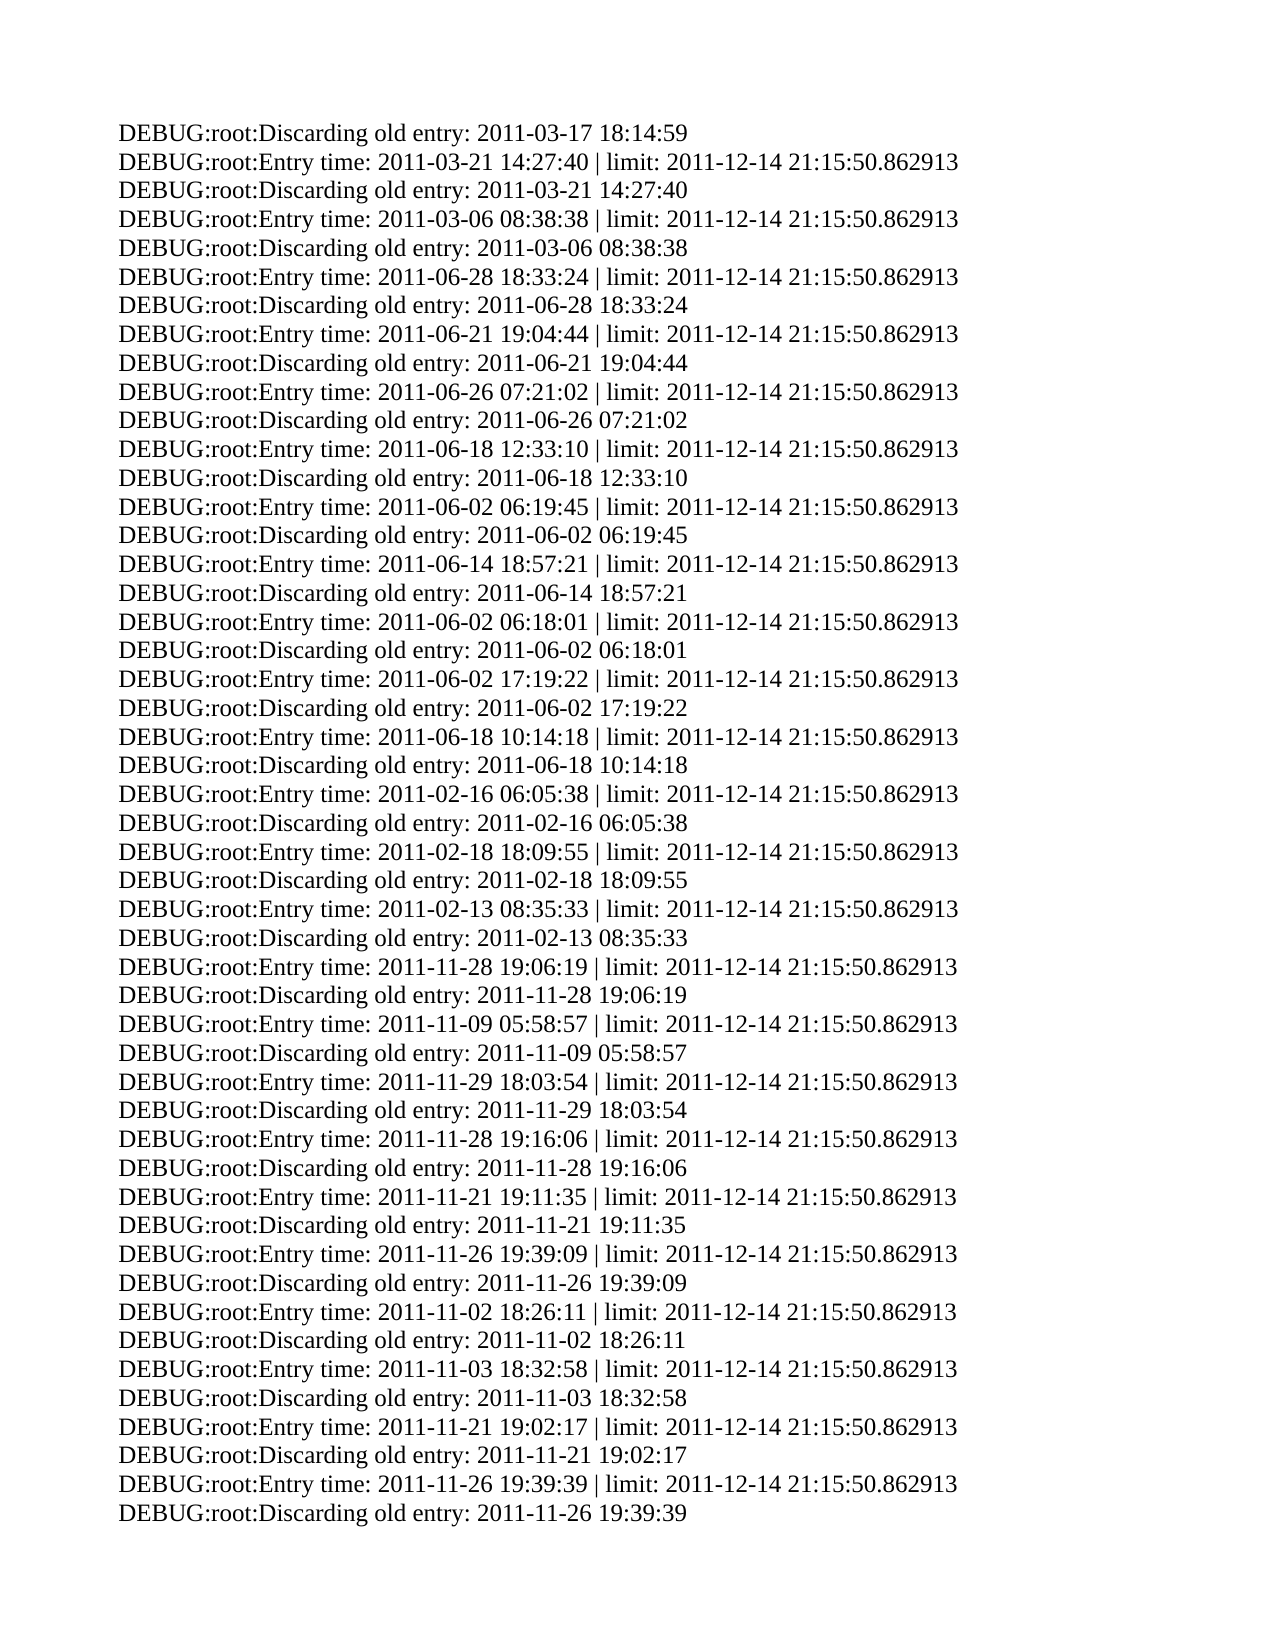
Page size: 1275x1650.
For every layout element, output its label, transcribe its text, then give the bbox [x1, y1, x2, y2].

text DEBUG:root:Discarding old entry: 2011-06-02 06:18:01 [118, 636, 1157, 664]
text DEBUG:root:Entry time: 2011-11-29 18:03:54 | limit: 2011-12-14 21:15:50.862913 [118, 1067, 1157, 1096]
text DEBUG:root:Entry time: 2011-06-02 06:19:45 | limit: 2011-12-14 21:15:50.862913 [118, 492, 1157, 521]
text DEBUG:root:Discarding old entry: 2011-02-18 18:09:55 [118, 866, 1157, 894]
text DEBUG:root:Entry time: 2011-06-21 19:04:44 | limit: 2011-12-14 21:15:50.862913 [118, 319, 1157, 348]
text DEBUG:root:Discarding old entry: 2011-11-03 18:32:58 [118, 1383, 1157, 1412]
text DEBUG:root:Entry time: 2011-06-02 17:19:22 | limit: 2011-12-14 21:15:50.862913 [118, 664, 1157, 693]
text DEBUG:root:Entry time: 2011-03-06 08:38:38 | limit: 2011-12-14 21:15:50.862913 [118, 204, 1157, 233]
text DEBUG:root:Discarding old entry: 2011-06-14 18:57:21 [118, 578, 1157, 607]
text DEBUG:root:Entry time: 2011-06-18 12:33:10 | limit: 2011-12-14 21:15:50.862913 [118, 434, 1157, 463]
text DEBUG:root:Entry time: 2011-02-18 18:09:55 | limit: 2011-12-14 21:15:50.862913 [118, 837, 1157, 866]
text DEBUG:root:Discarding old entry: 2011-11-28 19:06:19 [118, 981, 1157, 1009]
text DEBUG:root:Entry time: 2011-11-28 19:16:06 | limit: 2011-12-14 21:15:50.862913 [118, 1124, 1157, 1153]
text DEBUG:root:Entry time: 2011-11-28 19:06:19 | limit: 2011-12-14 21:15:50.862913 [118, 952, 1157, 981]
text DEBUG:root:Entry time: 2011-11-21 19:11:35 | limit: 2011-12-14 21:15:50.862913 [118, 1182, 1157, 1211]
text DEBUG:root:Discarding old entry: 2011-11-29 18:03:54 [118, 1096, 1157, 1124]
text DEBUG:root:Entry time: 2011-06-14 18:57:21 | limit: 2011-12-14 21:15:50.862913 [118, 549, 1157, 578]
text DEBUG:root:Discarding old entry: 2011-11-28 19:16:06 [118, 1153, 1157, 1182]
text DEBUG:root:Discarding old entry: 2011-06-26 07:21:02 [118, 406, 1157, 434]
text DEBUG:root:Discarding old entry: 2011-02-13 08:35:33 [118, 923, 1157, 952]
text DEBUG:root:Entry time: 2011-11-26 19:39:39 | limit: 2011-12-14 21:15:50.862913 [118, 1469, 1157, 1498]
text DEBUG:root:Discarding old entry: 2011-03-06 08:38:38 [118, 233, 1157, 262]
text DEBUG:root:Discarding old entry: 2011-11-26 19:39:39 [118, 1498, 1157, 1527]
text DEBUG:root:Entry time: 2011-11-21 19:02:17 | limit: 2011-12-14 21:15:50.862913 [118, 1412, 1157, 1441]
text DEBUG:root:Entry time: 2011-06-28 18:33:24 | limit: 2011-12-14 21:15:50.862913 [118, 262, 1157, 291]
text DEBUG:root:Discarding old entry: 2011-06-18 10:14:18 [118, 751, 1157, 779]
text DEBUG:root:Discarding old entry: 2011-03-21 14:27:40 [118, 176, 1157, 204]
text DEBUG:root:Entry time: 2011-11-26 19:39:09 | limit: 2011-12-14 21:15:50.862913 [118, 1239, 1157, 1268]
text DEBUG:root:Entry time: 2011-11-09 05:58:57 | limit: 2011-12-14 21:15:50.862913 [118, 1009, 1157, 1038]
text DEBUG:root:Discarding old entry: 2011-03-17 18:14:59 [118, 118, 1157, 147]
text DEBUG:root:Discarding old entry: 2011-06-02 06:19:45 [118, 521, 1157, 549]
text DEBUG:root:Discarding old entry: 2011-06-21 19:04:44 [118, 348, 1157, 377]
text DEBUG:root:Discarding old entry: 2011-06-28 18:33:24 [118, 291, 1157, 319]
text DEBUG:root:Discarding old entry: 2011-11-09 05:58:57 [118, 1038, 1157, 1067]
text DEBUG:root:Entry time: 2011-02-16 06:05:38 | limit: 2011-12-14 21:15:50.862913 [118, 779, 1157, 808]
text DEBUG:root:Discarding old entry: 2011-11-21 19:02:17 [118, 1441, 1157, 1469]
text DEBUG:root:Discarding old entry: 2011-11-26 19:39:09 [118, 1268, 1157, 1297]
text DEBUG:root:Discarding old entry: 2011-02-16 06:05:38 [118, 808, 1157, 837]
text DEBUG:root:Entry time: 2011-06-02 06:18:01 | limit: 2011-12-14 21:15:50.862913 [118, 607, 1157, 636]
text DEBUG:root:Entry time: 2011-11-02 18:26:11 | limit: 2011-12-14 21:15:50.862913 [118, 1297, 1157, 1326]
text DEBUG:root:Entry time: 2011-11-03 18:32:58 | limit: 2011-12-14 21:15:50.862913 [118, 1354, 1157, 1383]
text DEBUG:root:Discarding old entry: 2011-06-02 17:19:22 [118, 693, 1157, 722]
text DEBUG:root:Discarding old entry: 2011-11-21 19:11:35 [118, 1211, 1157, 1239]
text DEBUG:root:Discarding old entry: 2011-11-02 18:26:11 [118, 1326, 1157, 1354]
text DEBUG:root:Entry time: 2011-06-26 07:21:02 | limit: 2011-12-14 21:15:50.862913 [118, 377, 1157, 406]
text DEBUG:root:Entry time: 2011-03-21 14:27:40 | limit: 2011-12-14 21:15:50.862913 [118, 147, 1157, 176]
text DEBUG:root:Entry time: 2011-02-13 08:35:33 | limit: 2011-12-14 21:15:50.862913 [118, 894, 1157, 923]
text DEBUG:root:Discarding old entry: 2011-06-18 12:33:10 [118, 463, 1157, 492]
text DEBUG:root:Entry time: 2011-06-18 10:14:18 | limit: 2011-12-14 21:15:50.862913 [118, 722, 1157, 751]
